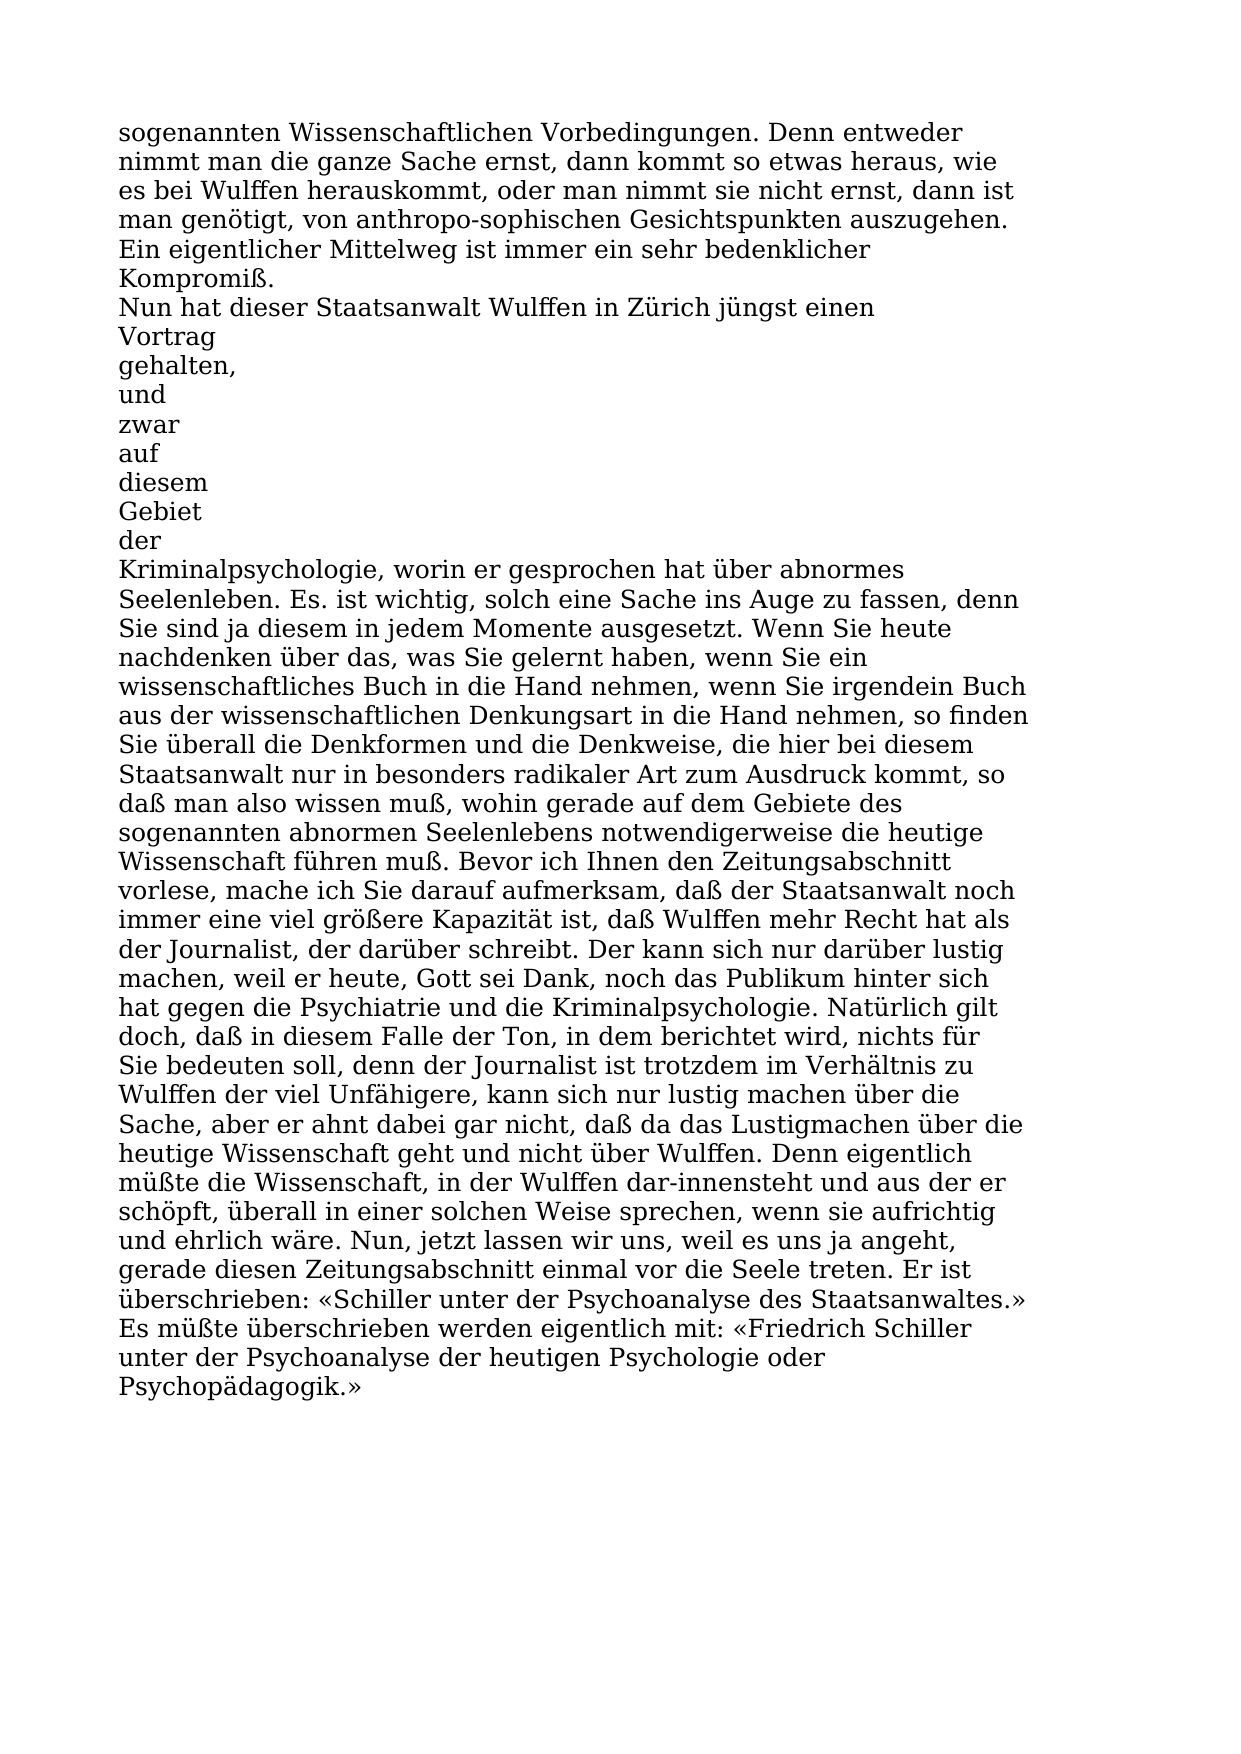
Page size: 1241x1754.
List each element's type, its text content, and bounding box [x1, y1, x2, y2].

text gehalten, [118, 351, 1122, 381]
text Es müßte überschrieben werden eigentlich mit: «Friedrich Schiller [118, 1314, 1122, 1343]
text Seelenleben. Es. ist wichtig, solch eine Sache ins Auge zu fassen, denn [118, 585, 1122, 614]
text Wulffen der viel Unfähigere, kann sich nur lustig machen über die [118, 1081, 1122, 1110]
text Kriminalpsychologie, worin er gesprochen hat über abnormes [118, 556, 1122, 585]
text Kompromiß. [118, 264, 1122, 293]
text der Journalist, der darüber schreibt. Der kann sich nur darüber lustig [118, 935, 1122, 964]
text machen, weil er heute, Gott sei Dank, noch das Publikum hinter sich [118, 964, 1122, 993]
text aus der wissenschaftlichen Denkungsart in die Hand nehmen, so finden [118, 701, 1122, 731]
text daß man also wissen muß, wohin gerade auf dem Gebiete des [118, 789, 1122, 818]
text man genötigt, von anthropo-sophischen Gesichtspunkten auszugehen. [118, 206, 1122, 235]
text gerade diesen Zeitungsabschnitt einmal vor die Seele treten. Er ist [118, 1256, 1122, 1285]
text auf [118, 439, 1122, 468]
text Sie überall die Denkformen und die Denkweise, die hier bei diesem [118, 731, 1122, 760]
text nachdenken über das, was Sie gelernt haben, wenn Sie ein [118, 643, 1122, 672]
text sogenannten Wissenschaftlichen Vorbedingungen. Denn entweder [118, 118, 1122, 147]
text immer eine viel größere Kapazität ist, daß Wulffen mehr Recht hat als [118, 906, 1122, 935]
text Wissenschaft führen muß. Bevor ich Ihnen den Zeitungsabschnitt [118, 847, 1122, 876]
text nimmt man die ganze Sache ernst, dann kommt so etwas heraus, wie [118, 147, 1122, 176]
text und [118, 381, 1122, 410]
text diesem [118, 468, 1122, 497]
text Nun hat dieser Staatsanwalt Wulffen in Zürich jüngst einen [118, 293, 1122, 322]
text überschrieben: «Schiller unter der Psychoanalyse des Staatsanwaltes.» [118, 1285, 1122, 1314]
text heutige Wissenschaft geht und nicht über Wulffen. Denn eigentlich [118, 1139, 1122, 1168]
text der [118, 526, 1122, 556]
text Staatsanwalt nur in besonders radikaler Art zum Ausdruck kommt, so [118, 760, 1122, 789]
text vorlese, mache ich Sie darauf aufmerksam, daß der Staatsanwalt noch [118, 876, 1122, 906]
text unter der Psychoanalyse der heutigen Psychologie oder [118, 1343, 1122, 1372]
text müßte die Wissenschaft, in der Wulffen dar-innensteht und aus der er [118, 1168, 1122, 1197]
text und ehrlich wäre. Nun, jetzt lassen wir uns, weil es uns ja angeht, [118, 1226, 1122, 1256]
text Psychopädagogik.» [118, 1372, 1122, 1401]
text Gebiet [118, 497, 1122, 526]
text Ein eigentlicher Mittelweg ist immer ein sehr bedenklicher [118, 235, 1122, 264]
text zwar [118, 410, 1122, 439]
text Sie sind ja diesem in jedem Momente ausgesetzt. Wenn Sie heute [118, 614, 1122, 643]
text Sache, aber er ahnt dabei gar nicht, daß da das Lustigmachen über die [118, 1110, 1122, 1139]
text Vortrag [118, 322, 1122, 351]
text doch, daß in diesem Falle der Ton, in dem berichtet wird, nichts für [118, 1022, 1122, 1051]
text sogenannten abnormen Seelenlebens notwendigerweise die heutige [118, 818, 1122, 847]
text schöpft, überall in einer solchen Weise sprechen, wenn sie aufrichtig [118, 1197, 1122, 1226]
text hat gegen die Psychiatrie und die Kriminalpsychologie. Natürlich gilt [118, 993, 1122, 1022]
text es bei Wulffen herauskommt, oder man nimmt sie nicht ernst, dann ist [118, 176, 1122, 206]
text wissenschaftliches Buch in die Hand nehmen, wenn Sie irgendein Buch [118, 672, 1122, 701]
text Sie bedeuten soll, denn der Journalist ist trotzdem im Verhältnis zu [118, 1051, 1122, 1081]
